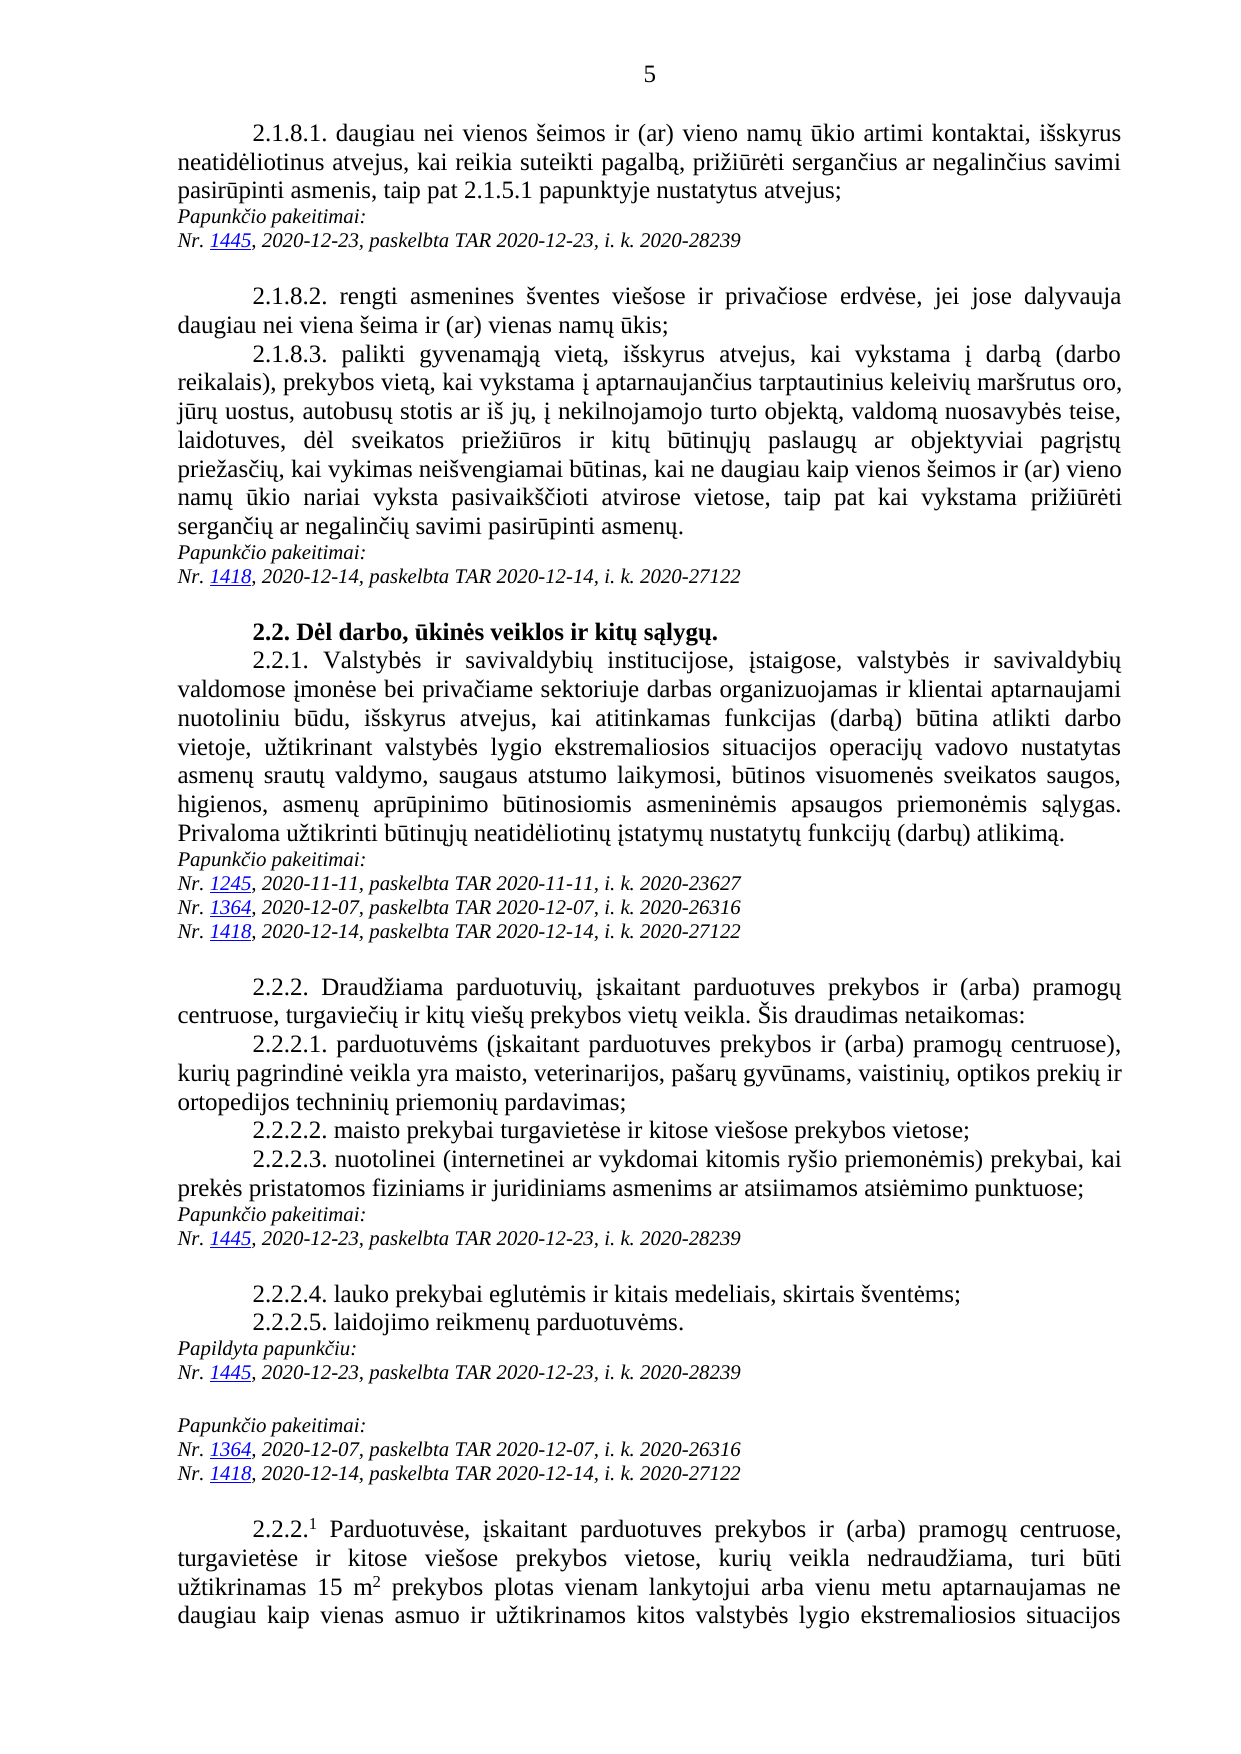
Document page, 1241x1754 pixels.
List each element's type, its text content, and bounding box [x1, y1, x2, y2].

text 2.1.8.3. palikti gyvenamąją vietą, išskyrus atvejus, kai vykstama į darbą (darbo reikalais), prekybos vietą, kai vykstama į aptarnaujančius tarptautinius keleivių maršrutus oro, jūrų uostus, autobusų stotis ar iš jų, į nekilnojamojo turto objektą, valdomą nuosavybės teise, laidotuves, dėl sveikatos priežiūros ir kitų būtinųjų paslaugų ar objektyviai pagrįstų priežasčių, kai vykimas neišvengiamai būtinas, kai ne daugiau kaip vienos šeimos ir (ar) vieno namų ūkio nariai vyksta pasivaikščioti atvirose vietose, taip pat kai vykstama prižiūrėti sergančių ar negalinčių savimi pasirūpinti asmenų. [177, 339, 1122, 540]
text Nr. 1445, 2020-12-23, paskelbta TAR 2020-12-23, i. k. 2020-28239 [177, 228, 1122, 252]
text Nr. 1418, 2020-12-14, paskelbta TAR 2020-12-14, i. k. 2020-27122 [177, 919, 1122, 943]
text Papildyta papunkčiu: [177, 1336, 1122, 1360]
text 2.2.2.1. parduotuvėms (įskaitant parduotuves prekybos ir (arba) pramogų centruose), kurių pagrindinė veikla yra maisto, veterinarijos, pašarų gyvūnams, vaistinių, optikos prekių ir ortopedijos techninių priemonių pardavimas; [177, 1029, 1122, 1116]
text Nr. 1364, 2020-12-07, paskelbta TAR 2020-12-07, i. k. 2020-26316 [177, 895, 1122, 919]
text Nr. 1245, 2020-11-11, paskelbta TAR 2020-11-11, i. k. 2020-23627 [177, 871, 1122, 895]
text 2.2.2.1 Parduotuvėse, įskaitant parduotuves prekybos ir (arba) pramogų centruose, turgavietėse ir kitose viešose prekybos vietose, kurių veikla nedraudžiama, turi būti užtikrinamas 15 m2 prekybos plotas vienam lankytojui arba vienu metu aptarnaujamas ne daugiau kaip vienas asmuo ir užtikrinamos kitos valstybės lygio ekstremaliosios situacijos [177, 1514, 1122, 1629]
text 2.1.8.1. daugiau nei vienos šeimos ir (ar) vieno namų ūkio artimi kontaktai, išskyrus neatidėliotinus atvejus, kai reikia suteikti pagalbą, prižiūrėti sergančius ar negalinčius savimi pasirūpinti asmenis, taip pat 2.1.5.1 papunktyje nustatytus atvejus; [177, 118, 1122, 204]
text Nr. 1445, 2020-12-23, paskelbta TAR 2020-12-23, i. k. 2020-28239 [177, 1360, 1122, 1384]
text Papunkčio pakeitimai: [177, 540, 1122, 564]
text 2.1.8.2. rengti asmenines šventes viešose ir privačiose erdvėse, jei jose dalyvauja daugiau nei viena šeima ir (ar) vienas namų ūkis; [177, 281, 1122, 339]
text Nr. 1364, 2020-12-07, paskelbta TAR 2020-12-07, i. k. 2020-26316 [177, 1437, 1122, 1461]
text Papunkčio pakeitimai: [177, 1413, 1122, 1437]
text Nr. 1445, 2020-12-23, paskelbta TAR 2020-12-23, i. k. 2020-28239 [177, 1226, 1122, 1250]
text 2.2.2. Draudžiama parduotuvių, įskaitant parduotuves prekybos ir (arba) pramogų centruose, turgaviečių ir kitų viešų prekybos vietų veikla. Šis draudimas netaikomas: [177, 972, 1122, 1029]
text Papunkčio pakeitimai: [177, 847, 1122, 871]
text Nr. 1418, 2020-12-14, paskelbta TAR 2020-12-14, i. k. 2020-27122 [177, 564, 1122, 588]
text 2.2.2.2. maisto prekybai turgavietėse ir kitose viešose prekybos vietose; [177, 1116, 1122, 1144]
text Papunkčio pakeitimai: [177, 204, 1122, 228]
text 2.2.2.4. lauko prekybai eglutėmis ir kitais medeliais, skirtais šventėms; [177, 1279, 1122, 1307]
text 2.2.2.3. nuotolinei (internetinei ar vykdomai kitomis ryšio priemonėmis) prekybai, kai prekės pristatomos fiziniams ir juridiniams asmenims ar atsiimamos atsiėmimo punktuose; [177, 1144, 1122, 1202]
text Nr. 1418, 2020-12-14, paskelbta TAR 2020-12-14, i. k. 2020-27122 [177, 1461, 1122, 1485]
text 2.2. Dėl darbo, ūkinės veiklos ir kitų sąlygų. [177, 617, 1122, 646]
text 2.2.1. Valstybės ir savivaldybių institucijose, įstaigose, valstybės ir savivaldybių valdomose įmonėse bei privačiame sektoriuje darbas organizuojamas ir klientai aptarnaujami nuotoliniu būdu, išskyrus atvejus, kai atitinkamas funkcijas (darbą) būtina atlikti darbo vietoje, užtikrinant valstybės lygio ekstremaliosios situacijos operacijų vadovo nustatytas asmenų srautų valdymo, saugaus atstumo laikymosi, būtinos visuomenės sveikatos saugos, higienos, asmenų aprūpinimo būtinosiomis asmeninėmis apsaugos priemonėmis sąlygas. Privaloma užtikrinti būtinųjų neatidėliotinų įstatymų nustatytų funkcijų (darbų) atlikimą. [177, 646, 1122, 847]
text Papunkčio pakeitimai: [177, 1202, 1122, 1226]
text 2.2.2.5. laidojimo reikmenų parduotuvėms. [177, 1307, 1122, 1336]
